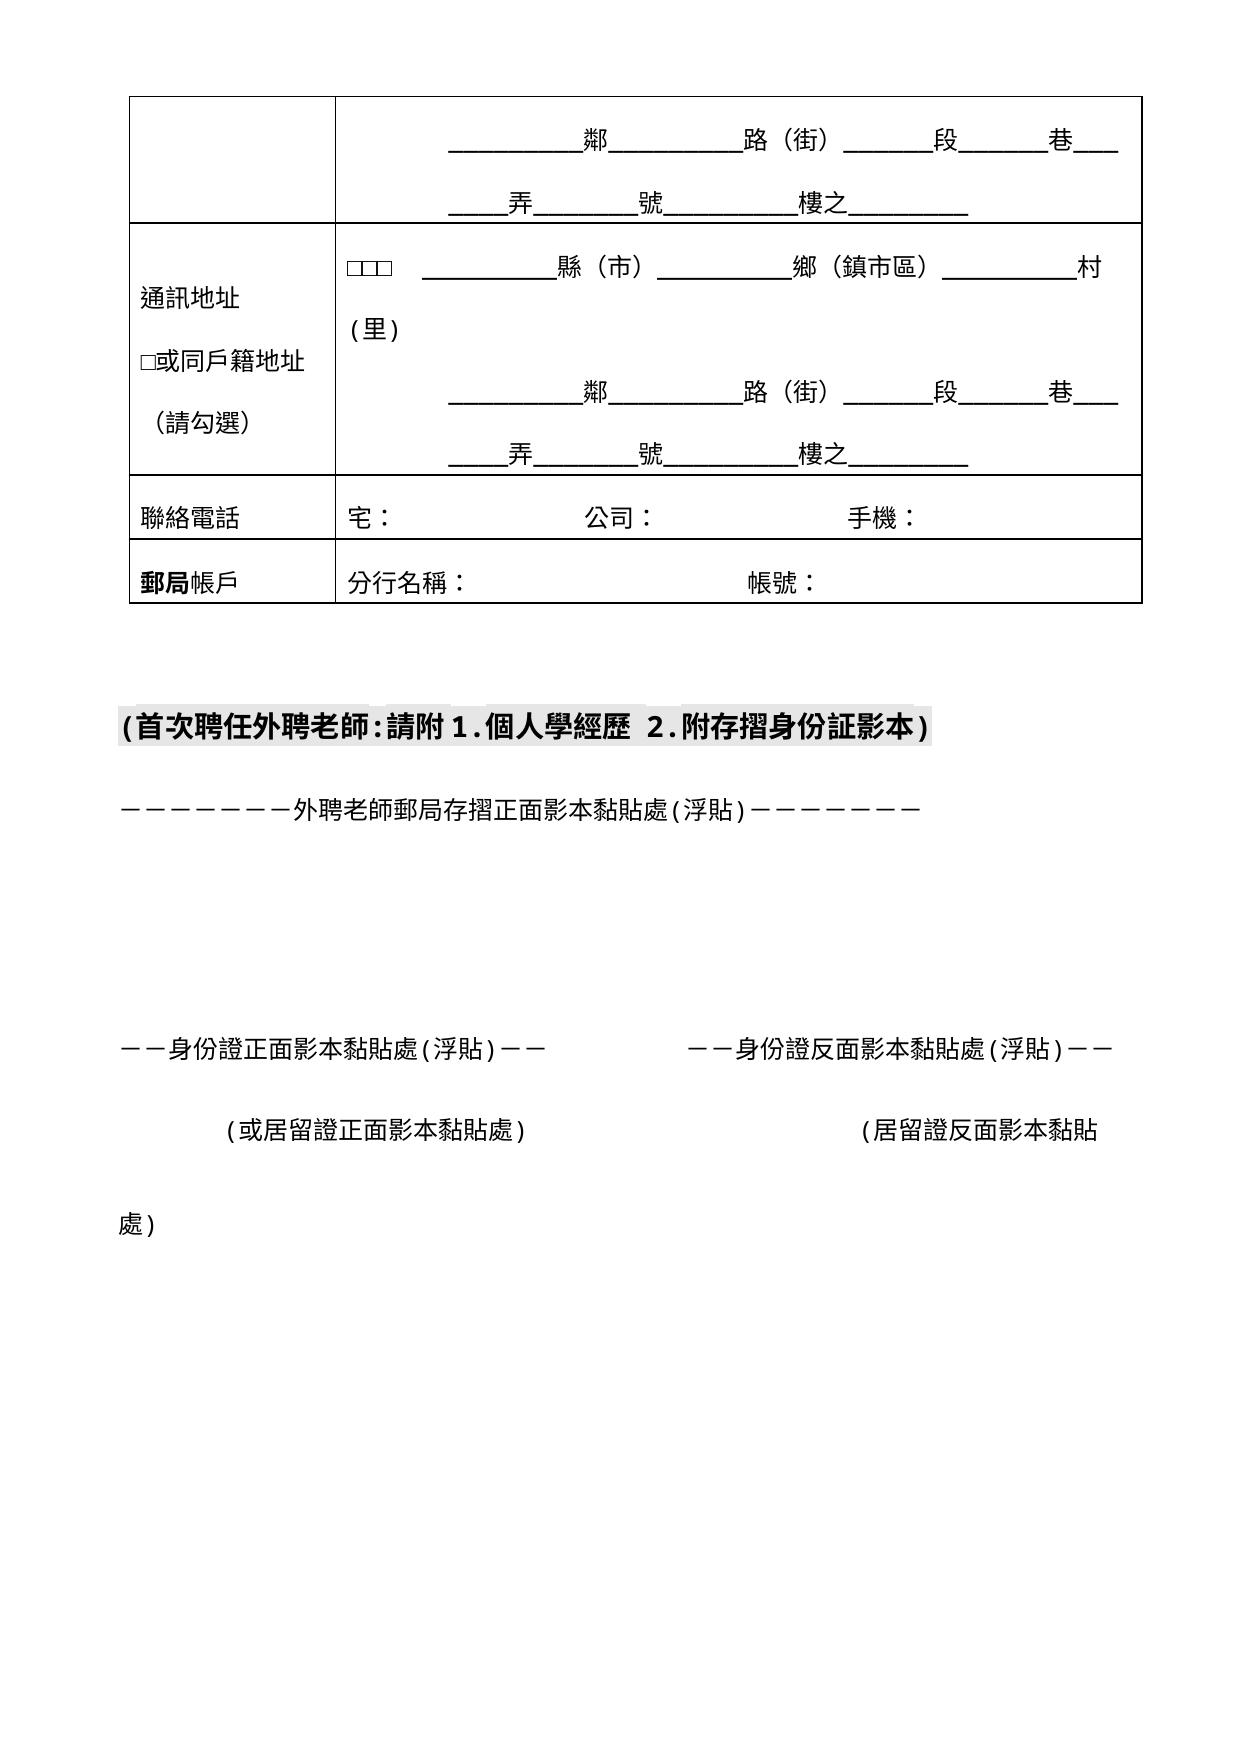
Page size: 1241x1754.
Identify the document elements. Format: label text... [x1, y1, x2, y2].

text (首次聘任外聘老師:請附1.個人學經歷 2.附存摺身份証影本) [118, 683, 1122, 746]
table_cell _________鄰_________路（街）______段______巷_______弄_______號_________樓之________ [336, 97, 1141, 222]
text －－－－－－－外聘老師郵局存摺正面影本黏貼處(浮貼)－－－－－－－ [118, 767, 1122, 829]
table_cell 聯絡電話 [130, 476, 335, 538]
text (或居留證正面影本黏貼處) (居留證反面影本黏貼處) [118, 1087, 1122, 1243]
table_cell 郵局帳戶 [130, 540, 335, 602]
table_cell [130, 97, 335, 222]
table_cell 通訊地址 □或同戶籍地址（請勾選） [130, 224, 335, 474]
table_cell □□□ _________縣（市）_________鄉（鎮市區）_________村(里) _________鄰_________路（街）______段______巷_______弄_______號_________樓之________ [336, 224, 1141, 474]
text －－身份證正面影本黏貼處(浮貼)－－ －－身份證反面影本黏貼處(浮貼)－－ [118, 1006, 1122, 1069]
table_cell 分行名稱： 帳號： [336, 540, 1141, 602]
table_cell 宅： 公司： 手機： [336, 476, 1141, 538]
